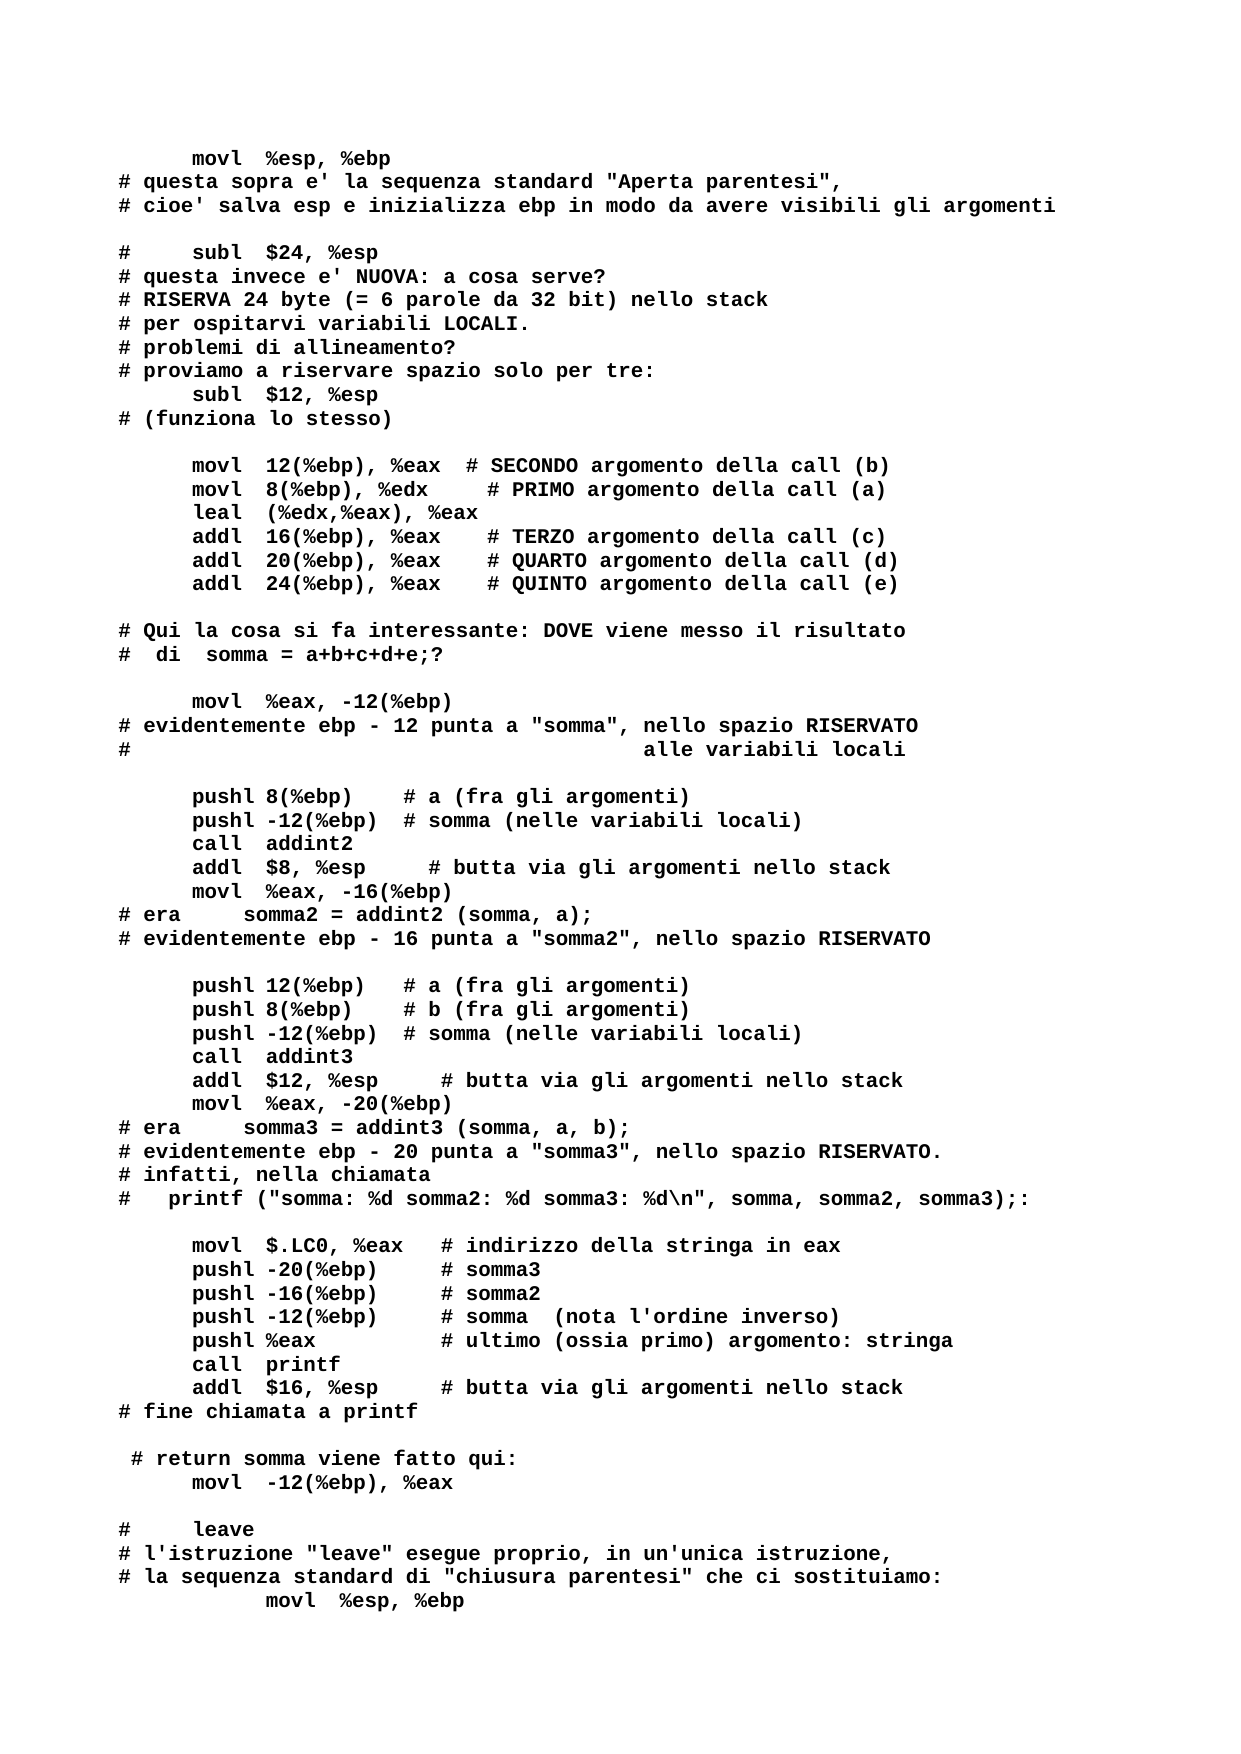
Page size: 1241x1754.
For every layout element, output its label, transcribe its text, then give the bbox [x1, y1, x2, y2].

text # evidentemente ebp - 12 punta a "somma", nello spazio RISERVATO [118, 715, 1122, 739]
text call addint2 [118, 833, 1122, 857]
text # l'istruzione "leave" esegue proprio, in un'unica istruzione, [118, 1543, 1122, 1566]
text addl 24(%ebp), %eax # QUINTO argomento della call (e) [118, 573, 1122, 597]
text # per ospitarvi variabili LOCALI. [118, 313, 1122, 337]
text # alle variabili locali [118, 739, 1122, 762]
text call printf [118, 1353, 1122, 1377]
text # return somma viene fatto qui: [118, 1448, 1122, 1472]
text # Qui la cosa si fa interessante: DOVE viene messo il risultato [118, 621, 1122, 644]
text # di somma = a+b+c+d+e;? [118, 644, 1122, 668]
text movl %esp, %ebp [118, 1590, 1122, 1614]
text pushl -12(%ebp) # somma (nota l'ordine inverso) [118, 1306, 1122, 1330]
text # evidentemente ebp - 16 punta a "somma2", nello spazio RISERVATO [118, 928, 1122, 952]
text movl %eax, -12(%ebp) [118, 691, 1122, 715]
text # subl $24, %esp [118, 242, 1122, 266]
text movl $.LC0, %eax # indirizzo della stringa in eax [118, 1235, 1122, 1259]
text movl 12(%ebp), %eax # SECONDO argomento della call (b) [118, 455, 1122, 479]
text addl 20(%ebp), %eax # QUARTO argomento della call (d) [118, 549, 1122, 573]
text call addint3 [118, 1046, 1122, 1070]
text # infatti, nella chiamata [118, 1164, 1122, 1188]
text addl $12, %esp # butta via gli argomenti nello stack [118, 1070, 1122, 1093]
text subl $12, %esp [118, 384, 1122, 408]
text pushl %eax # ultimo (ossia primo) argomento: stringa [118, 1330, 1122, 1353]
text movl 8(%ebp), %edx # PRIMO argomento della call (a) [118, 479, 1122, 502]
text # printf ("somma: %d somma2: %d somma3: %d\n", somma, somma2, somma3);: [118, 1188, 1122, 1212]
text movl %eax, -16(%ebp) [118, 881, 1122, 904]
text # problemi di allineamento? [118, 337, 1122, 360]
text movl -12(%ebp), %eax [118, 1472, 1122, 1495]
text # era somma3 = addint3 (somma, a, b); [118, 1117, 1122, 1141]
text pushl 8(%ebp) # b (fra gli argomenti) [118, 999, 1122, 1022]
text # cioe' salva esp e inizializza ebp in modo da avere visibili gli argomenti [118, 195, 1122, 218]
text # leave [118, 1519, 1122, 1543]
text pushl 12(%ebp) # a (fra gli argomenti) [118, 975, 1122, 999]
text pushl -16(%ebp) # somma2 [118, 1283, 1122, 1306]
text pushl -12(%ebp) # somma (nelle variabili locali) [118, 1022, 1122, 1046]
text # questa sopra e' la sequenza standard "Aperta parentesi", [118, 171, 1122, 195]
text # fine chiamata a printf [118, 1401, 1122, 1424]
text # (funziona lo stesso) [118, 408, 1122, 431]
text addl 16(%ebp), %eax # TERZO argomento della call (c) [118, 526, 1122, 549]
text # evidentemente ebp - 20 punta a "somma3", nello spazio RISERVATO. [118, 1141, 1122, 1164]
text # la sequenza standard di "chiusura parentesi" che ci sostituiamo: [118, 1566, 1122, 1590]
text addl $8, %esp # butta via gli argomenti nello stack [118, 857, 1122, 881]
text movl %eax, -20(%ebp) [118, 1093, 1122, 1117]
text addl $16, %esp # butta via gli argomenti nello stack [118, 1377, 1122, 1401]
text # RISERVA 24 byte (= 6 parole da 32 bit) nello stack [118, 289, 1122, 313]
text pushl 8(%ebp) # a (fra gli argomenti) [118, 786, 1122, 810]
text # era somma2 = addint2 (somma, a); [118, 904, 1122, 928]
text # questa invece e' NUOVA: a cosa serve? [118, 266, 1122, 289]
text leal (%edx,%eax), %eax [118, 502, 1122, 526]
text pushl -12(%ebp) # somma (nelle variabili locali) [118, 810, 1122, 833]
text movl %esp, %ebp [118, 148, 1122, 171]
text # proviamo a riservare spazio solo per tre: [118, 360, 1122, 384]
text pushl -20(%ebp) # somma3 [118, 1259, 1122, 1283]
